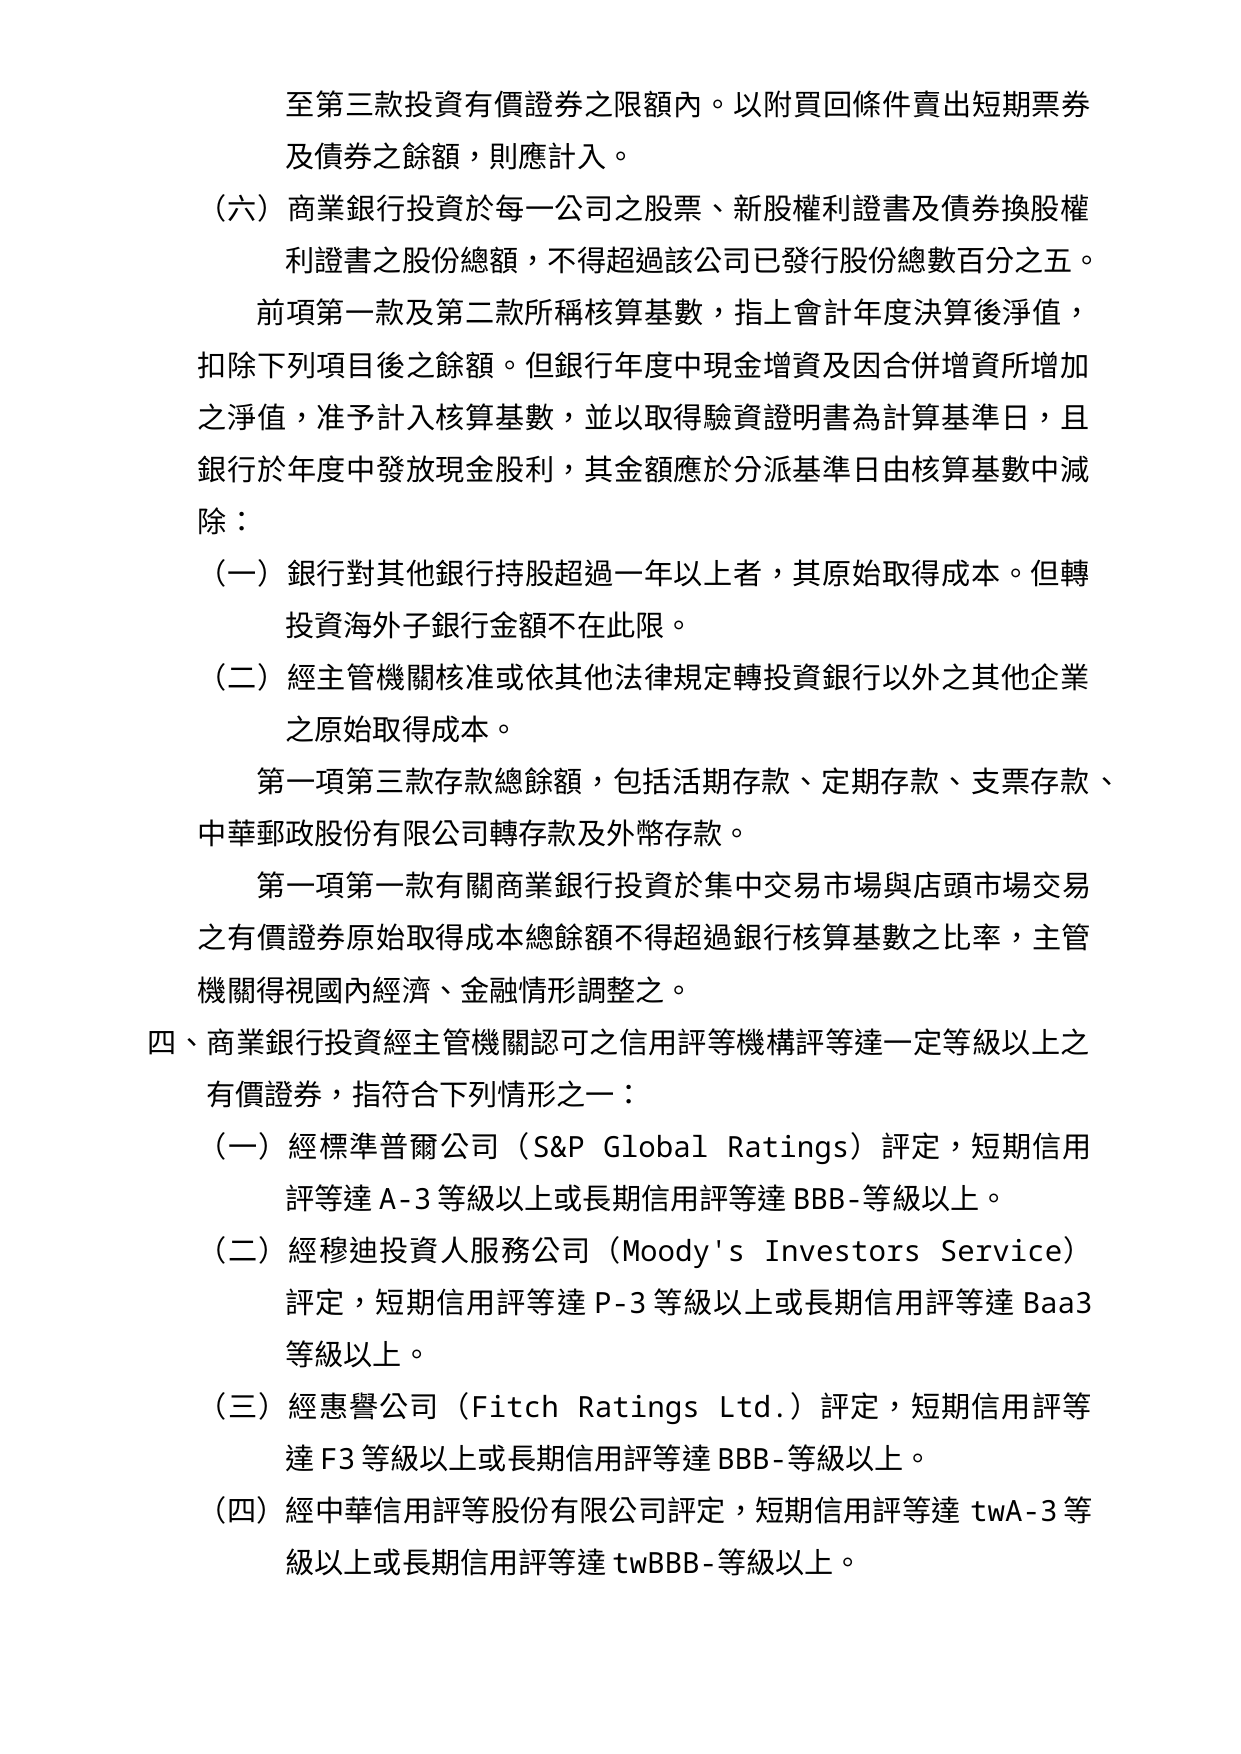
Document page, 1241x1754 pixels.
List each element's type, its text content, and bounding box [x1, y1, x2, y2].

text （一）經標準普爾公司（S&P Global Ratings）評定，短期信用評等達A-3等級以上或長期信用評等達BBB-等級以上。 [198, 1116, 1092, 1220]
text 第一項第一款有關商業銀行投資於集中交易市場與店頭市場交易之有價證券原始取得成本總餘額不得超過銀行核算基數之比率，主管機關得視國內經濟、金融情形調整之。 [198, 855, 1092, 1011]
text （二）經穆迪投資人服務公司（Moody's Investors Service）評定，短期信用評等達P-3等級以上或長期信用評等達Baa3等級以上。 [198, 1220, 1092, 1376]
text （三）經惠譽公司（Fitch Ratings Ltd.）評定，短期信用評等達F3等級以上或長期信用評等達BBB-等級以上。 [198, 1376, 1092, 1480]
text （二）經主管機關核准或依其他法律規定轉投資銀行以外之其他企業之原始取得成本。 [198, 647, 1092, 751]
text 前項第一款及第二款所稱核算基數，指上會計年度決算後淨值，扣除下列項目後之餘額。但銀行年度中現金增資及因合併增資所增加之淨值，准予計入核算基數，並以取得驗資證明書為計算基準日，且銀行於年度中發放現金股利，其金額應於分派基準日由核算基數中減除： [198, 282, 1092, 543]
text 至第三款投資有價證券之限額內。以附買回條件賣出短期票券及債券之餘額，則應計入。 [198, 74, 1092, 178]
text （四）經中華信用評等股份有限公司評定，短期信用評等達twA-3等級以上或長期信用評等達twBBB-等級以上。 [198, 1480, 1092, 1584]
text （一）銀行對其他銀行持股超過一年以上者，其原始取得成本。但轉投資海外子銀行金額不在此限。 [198, 543, 1092, 647]
text （六）商業銀行投資於每一公司之股票、新股權利證書及債券換股權利證書之股份總額，不得超過該公司已發行股份總數百分之五。 [198, 178, 1092, 282]
text 四、商業銀行投資經主管機關認可之信用評等機構評等達一定等級以上之有價證券，指符合下列情形之一： [148, 1011, 1092, 1116]
text 第一項第三款存款總餘額，包括活期存款、定期存款、支票存款、中華郵政股份有限公司轉存款及外幣存款。 [198, 751, 1092, 855]
